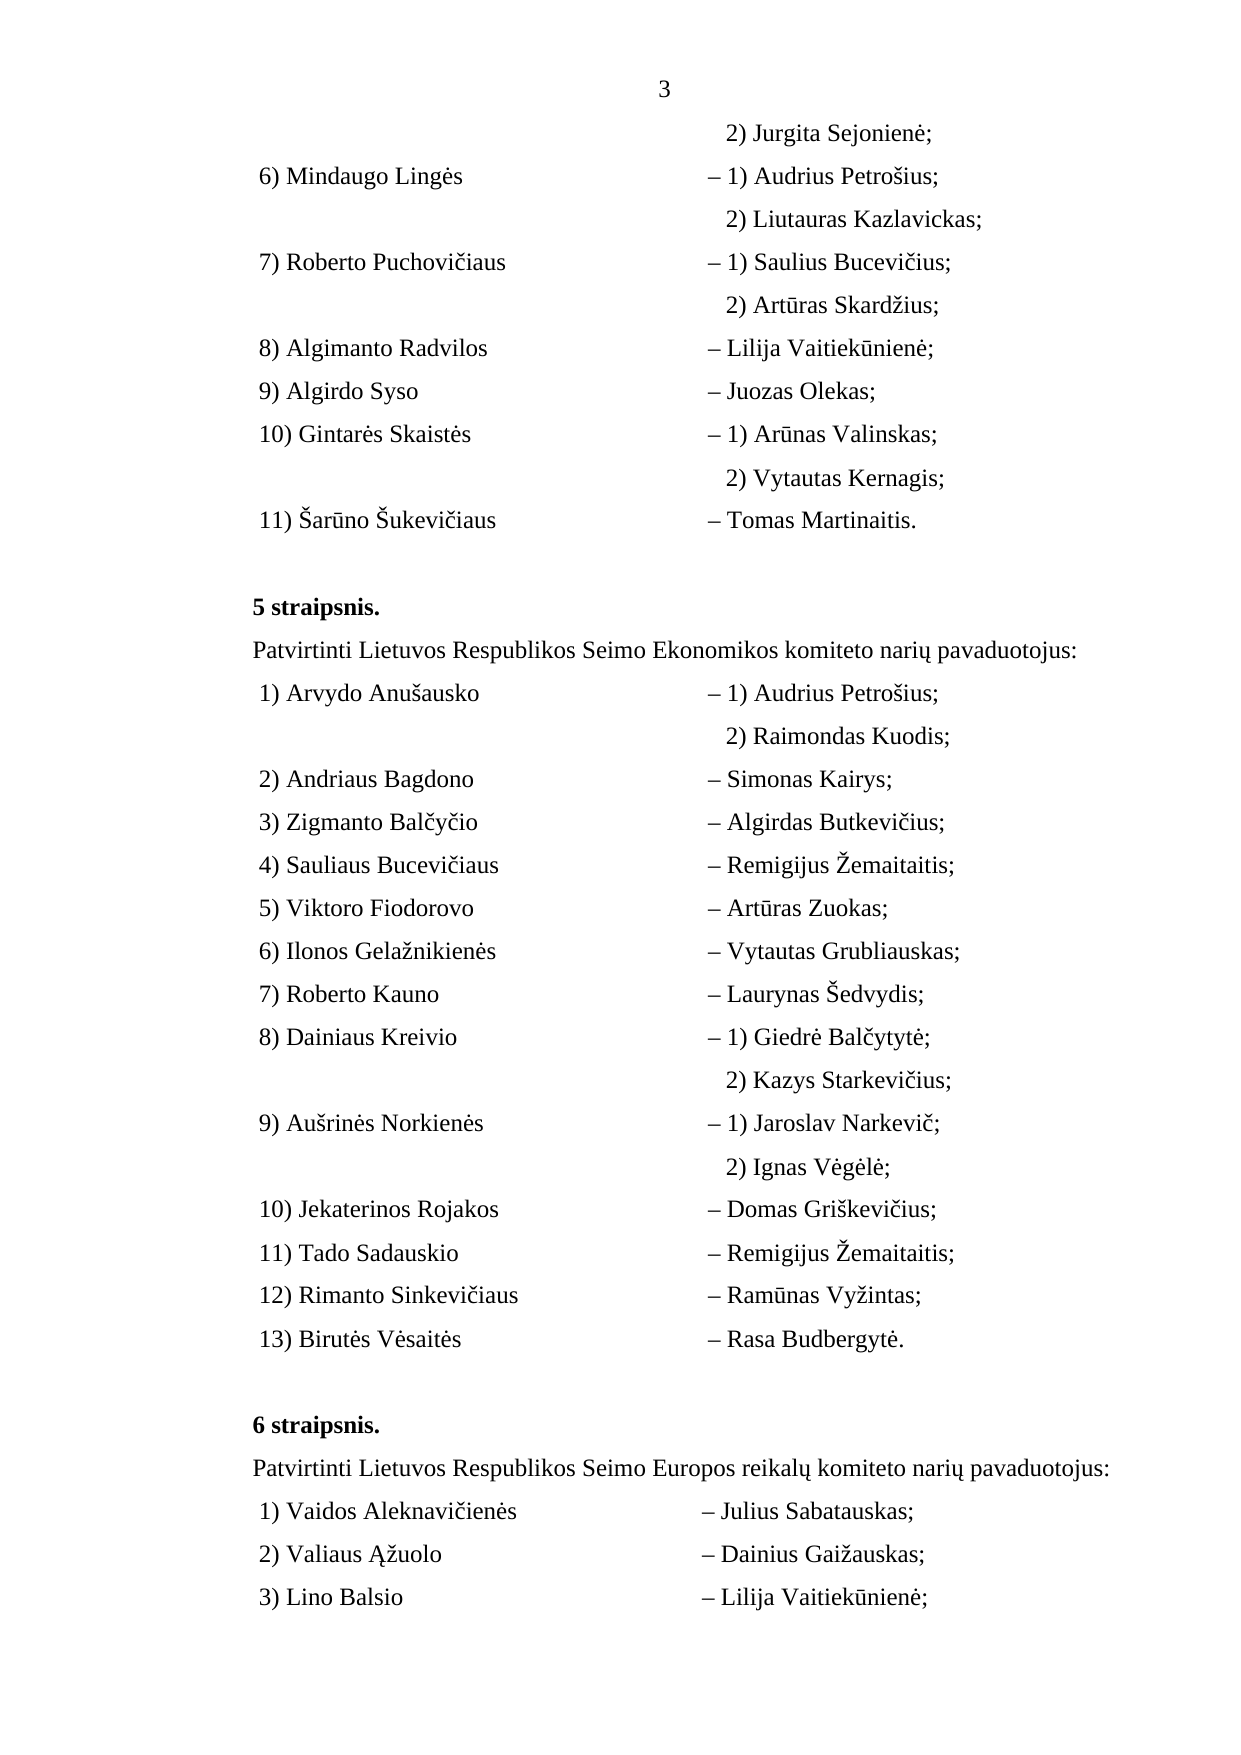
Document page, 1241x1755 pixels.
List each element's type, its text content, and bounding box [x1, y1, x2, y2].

table_cell 10) Jekaterinos Rojakos [248, 1195, 697, 1238]
table_cell – Tomas Martinaitis. [697, 506, 1163, 549]
text 5 straipsnis. [177, 592, 1152, 621]
table_cell – Ramūnas Vyžintas; [697, 1281, 1163, 1324]
text Patvirtinti Lietuvos Respublikos Seimo Europos reikalų komiteto narių pavaduotojus: [177, 1453, 1152, 1482]
table_cell – Lilija Vaitiekūnienė; [697, 334, 1163, 376]
table_cell 6) Mindaugo Lingės [248, 161, 697, 247]
table_header 1) Vaidos Aleknavičienės [248, 1496, 691, 1539]
table_cell 2) Valiaus Ąžuolo [248, 1539, 691, 1582]
table_cell 3) Zigmanto Balčyčio [248, 807, 697, 850]
table_cell – Simonas Kairys; [697, 764, 1163, 807]
table_cell – Algirdas Butkevičius; [697, 807, 1163, 850]
table_cell [248, 118, 697, 161]
table_cell – Domas Griškevičius; [697, 1195, 1163, 1238]
table_cell – Laurynas Šedvydis; [697, 979, 1163, 1022]
text Patvirtinti Lietuvos Respublikos Seimo Ekonomikos komiteto narių pavaduotojus: [177, 635, 1152, 664]
table_cell – Vytautas Grubliauskas; [697, 936, 1163, 979]
table_cell 4) Sauliaus Bucevičiaus [248, 850, 697, 893]
table_header – 1) Audrius Petrošius; 2) Raimondas Kuodis; [697, 678, 1163, 764]
table_cell – Juozas Olekas; [697, 376, 1163, 419]
table_cell 11) Tado Sadauskio [248, 1238, 697, 1281]
text 6 straipsnis. [177, 1410, 1152, 1438]
table_cell 5) Viktoro Fiodorovo [248, 893, 697, 936]
table_cell – Artūras Zuokas; [697, 893, 1163, 936]
table_cell 3) Lino Balsio [248, 1582, 691, 1625]
table_cell 13) Birutės Vėsaitės [248, 1324, 697, 1367]
table_cell 6) Ilonos Gelažnikienės [248, 936, 697, 979]
table_cell – Rasa Budbergytė. [697, 1324, 1163, 1367]
table_cell 2) Jurgita Sejonienė; [697, 118, 1163, 161]
table_cell – Remigijus Žemaitaitis; [697, 850, 1163, 893]
table_cell 2) Andriaus Bagdono [248, 764, 697, 807]
table_cell 10) Gintarės Skaistės [248, 420, 697, 506]
table_cell 12) Rimanto Sinkevičiaus [248, 1281, 697, 1324]
table_cell 9) Algirdo Syso [248, 376, 697, 419]
table_cell – 1) Giedrė Balčytytė; 2) Kazys Starkevičius; [697, 1022, 1163, 1108]
table_cell 7) Roberto Puchovičiaus [248, 247, 697, 333]
table_cell 8) Dainiaus Kreivio [248, 1022, 697, 1108]
table_cell – Remigijus Žemaitaitis; [697, 1238, 1163, 1281]
table_cell 9) Aušrinės Norkienės [248, 1109, 697, 1194]
table_header 1) Arvydo Anušausko [248, 678, 697, 764]
table_header – Julius Sabatauskas; [691, 1496, 1163, 1539]
table_cell – 1) Arūnas Valinskas; 2) Vytautas Kernagis; [697, 420, 1163, 506]
table_cell – 1) Audrius Petrošius; 2) Liutauras Kazlavickas; [697, 161, 1163, 247]
table_cell 7) Roberto Kauno [248, 979, 697, 1022]
table_cell – Dainius Gaižauskas; [691, 1539, 1163, 1582]
table_cell – Lilija Vaitiekūnienė; [691, 1582, 1163, 1625]
table_cell – 1) Saulius Bucevičius; 2) Artūras Skardžius; [697, 247, 1163, 333]
table_cell 11) Šarūno Šukevičiaus [248, 506, 697, 549]
table_cell 8) Algimanto Radvilos [248, 334, 697, 376]
table_cell – 1) Jaroslav Narkevič; 2) Ignas Vėgėlė; [697, 1109, 1163, 1194]
